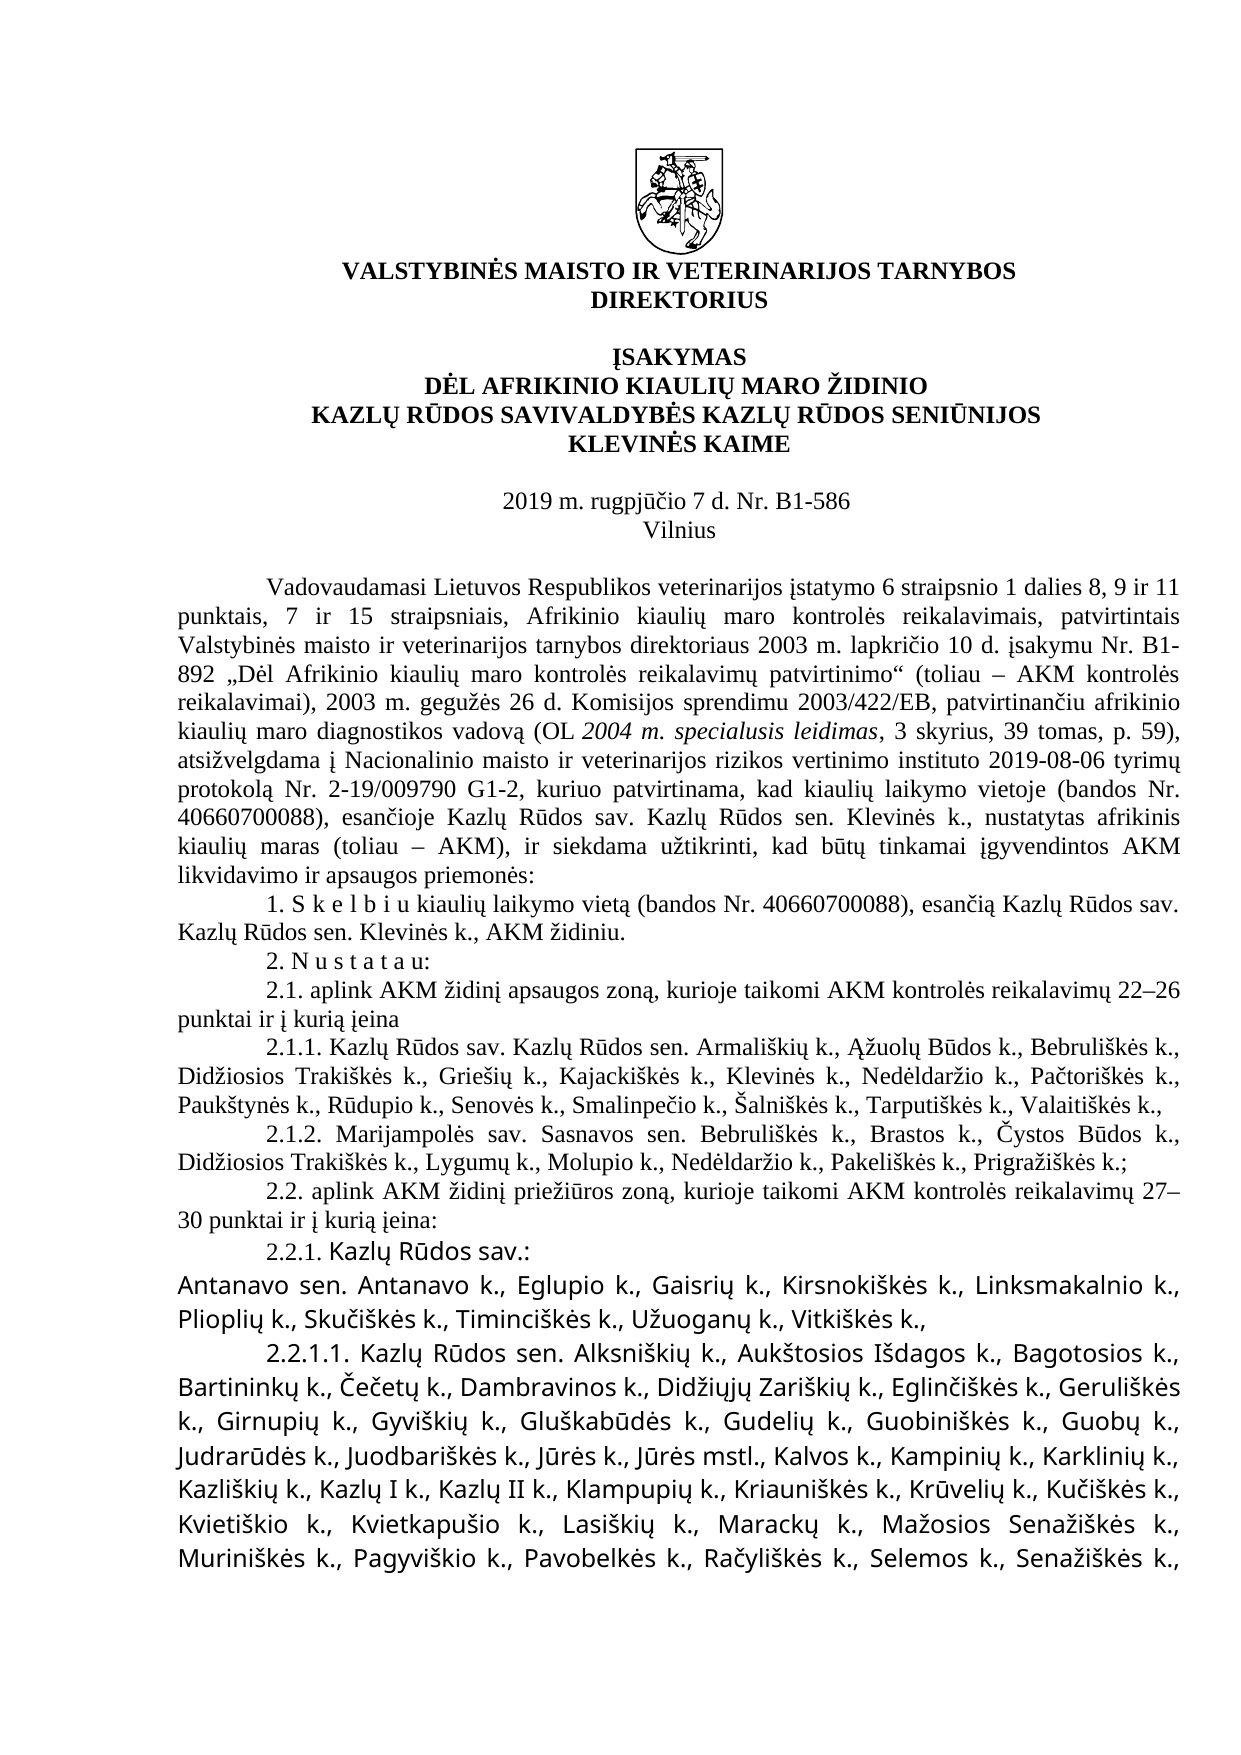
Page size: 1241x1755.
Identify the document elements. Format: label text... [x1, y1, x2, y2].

text 1. S k e l b i u kiaulių laikymo vietą (bandos Nr. 40660700088), esančią Kazlų Rūdos sav. Kazlų Rūdos sen. Klevinės k., AKM židiniu. [177, 889, 1181, 946]
text 2.1.2. Marijampolės sav. Sasnavos sen. Bebruliškės k., Brastos k., Čystos Būdos k., Didžiosios Trakiškės k., Lygumų k., Molupio k., Nedėldaržio k., Pakeliškės k., Prigražiškės k.; [177, 1119, 1181, 1176]
text 2.2.1. Kazlų Rūdos sav.: [177, 1234, 1181, 1268]
text Vadovaudamasi Lietuvos Respublikos veterinarijos įstatymo 6 straipsnio 1 dalies 8, 9 ir 11 punktais, 7 ir 15 straipsniais, Afrikinio kiaulių maro kontrolės reikalavimais, patvirtintais Valstybinės maisto ir veterinarijos tarnybos direktoriaus 2003 m. lapkričio 10 d. įsakymu Nr. B1-892 „Dėl Afrikinio kiaulių maro kontrolės reikalavimų patvirtinimo“ (toliau – AKM kontrolės reikalavimai), 2003 m. gegužės 26 d. Komisijos sprendimu 2003/422/EB, patvirtinančiu afrikinio kiaulių maro diagnostikos vadovą (OL 2004 m. specialusis leidimas, 3 skyrius, 39 tomas, p. 59), atsižvelgdama į Nacionalinio maisto ir veterinarijos rizikos vertinimo instituto 2019-08-06 tyrimų protokolą Nr. 2-19/009790 G1-2, kuriuo patvirtinama, kad kiaulių laikymo vietoje (bandos Nr. 40660700088), esančioje Kazlų Rūdos sav. Kazlų Rūdos sen. Klevinės k., nustatytas afrikinis kiaulių maras (toliau – AKM), ir siekdama užtikrinti, kad būtų tinkamai įgyvendintos AKM likvidavimo ir apsaugos priemonės: [177, 572, 1181, 889]
text 2.1.1. Kazlų Rūdos sav. Kazlų Rūdos sen. Armališkių k., Ąžuolų Būdos k., Bebruliškės k., Didžiosios Trakiškės k., Griešių k., Kajackiškės k., Klevinės k., Nedėldaržio k., Pačtoriškės k., Paukštynės k., Rūdupio k., Senovės k., Smalinpečio k., Šalniškės k., Tarputiškės k., Valaitiškės k., [177, 1032, 1181, 1119]
text VALSTYBINĖS MAISTO IR VETERINARIJOS TARNYBOS [177, 256, 1181, 285]
text Antanavo sen. Antanavo k., Eglupio k., Gaisrių k., Kirsnokiškės k., Linksmakalnio k., Plioplių k., Skučiškės k., Timinciškės k., Užuoganų k., Vitkiškės k., [177, 1268, 1181, 1336]
text 2019 m. rugpjūčio 7 d. Nr. B1-586 [177, 486, 1181, 515]
text DIREKTORIUS [177, 285, 1181, 314]
text 2.2. aplink AKM židinį priežiūros zoną, kurioje taikomi AKM kontrolės reikalavimų 27–30 punktai ir į kurią įeina: [177, 1176, 1181, 1234]
text Vilnius [177, 515, 1181, 544]
text KAZLŲ RŪDOS SAVIVALDYBĖS KAZLŲ RŪDOS SENIŪNIJOS [177, 400, 1181, 429]
text KLEVINĖS KAIME [177, 429, 1181, 457]
text DĖL AFRIKINIO KIAULIŲ MARO ŽIDINIO [177, 371, 1181, 400]
text ĮSAKYMAS [177, 342, 1181, 371]
text 2.1. aplink AKM židinį apsaugos zoną, kurioje taikomi AKM kontrolės reikalavimų 22–26 punktai ir į kurią įeina [177, 975, 1181, 1032]
text 2. N u s t a t a u: [177, 946, 1181, 975]
text 2.2.1.1. Kazlų Rūdos sen. Alksniškių k., Aukštosios Išdagos k., Bagotosios k., Bartininkų k., Čečetų k., Dambravinos k., Didžiųjų Zariškių k., Eglinčiškės k., Geruliškės k., Girnupių k., Gyviškių k., Gluškabūdės k., Gudelių k., Guobiniškės k., Guobų k., Judrarūdės k., Juodbariškės k., Jūrės k., Jūrės mstl., Kalvos k., Kampinių k., Karklinių k., Kazliškių k., Kazlų I k., Kazlų II k., Klampupių k., Kriauniškės k., Krūvelių k., Kučiškės k., Kvietiškio k., Kvietkapušio k., Lasiškių k., Marackų k., Mažosios Senažiškės k., Muriniškės k., Pagyviškio k., Pavobelkės k., Račyliškės k., Selemos k., Senažiškės k., [177, 1336, 1181, 1574]
